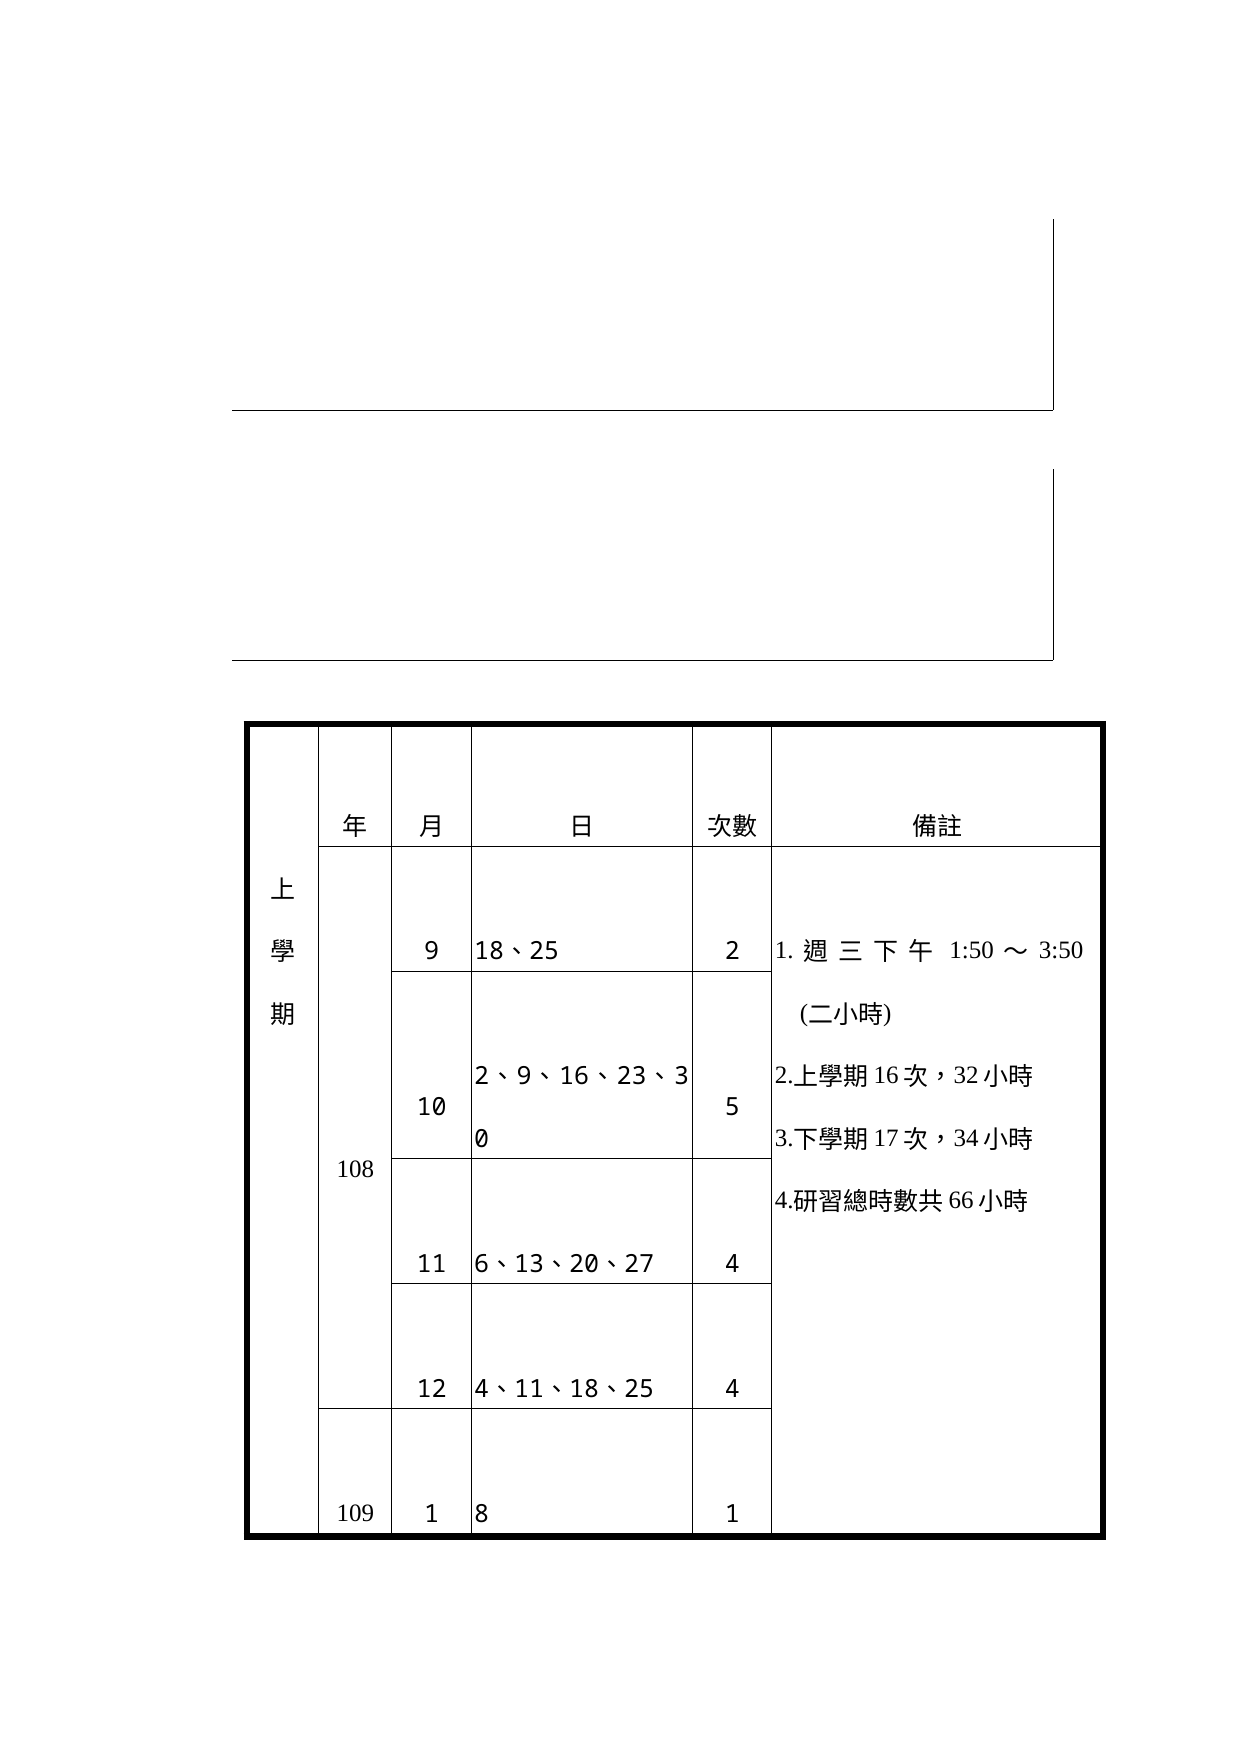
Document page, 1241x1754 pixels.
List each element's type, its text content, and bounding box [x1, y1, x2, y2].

table_cell 18、25 [472, 847, 692, 971]
table_header 備註 [772, 727, 1100, 846]
table_header 日 [472, 727, 692, 846]
table_cell 5 [693, 972, 771, 1158]
table_cell 9 [392, 847, 471, 971]
table_cell 10 [392, 972, 471, 1158]
table_cell 4 [693, 1284, 771, 1408]
table_header 年 [319, 727, 391, 846]
table_header 次數 [693, 727, 771, 846]
table_header 上 學 期 [250, 727, 318, 1533]
table_cell 2、9、16、23、30 [472, 972, 692, 1158]
table_cell 4、11、18、25 [472, 1284, 692, 1408]
table_header 月 [392, 727, 471, 846]
table_cell 12 [392, 1284, 471, 1408]
table_cell 4 [693, 1159, 771, 1283]
table_cell 6、13、20、27 [472, 1159, 692, 1283]
table_cell 1 [693, 1409, 771, 1533]
table_cell 109 [319, 1409, 391, 1533]
table_cell 108 [319, 847, 391, 1408]
table_cell 8 [472, 1409, 692, 1533]
table_cell 1.週三下午1:50～3:50 (二小時) 2.上學期16次，32小時 3.下學期17次，34小時 4.研習總時數共66小時 [772, 847, 1100, 1533]
table_cell 1 [392, 1409, 471, 1533]
table_cell 2 [693, 847, 771, 971]
table_cell 11 [392, 1159, 471, 1283]
